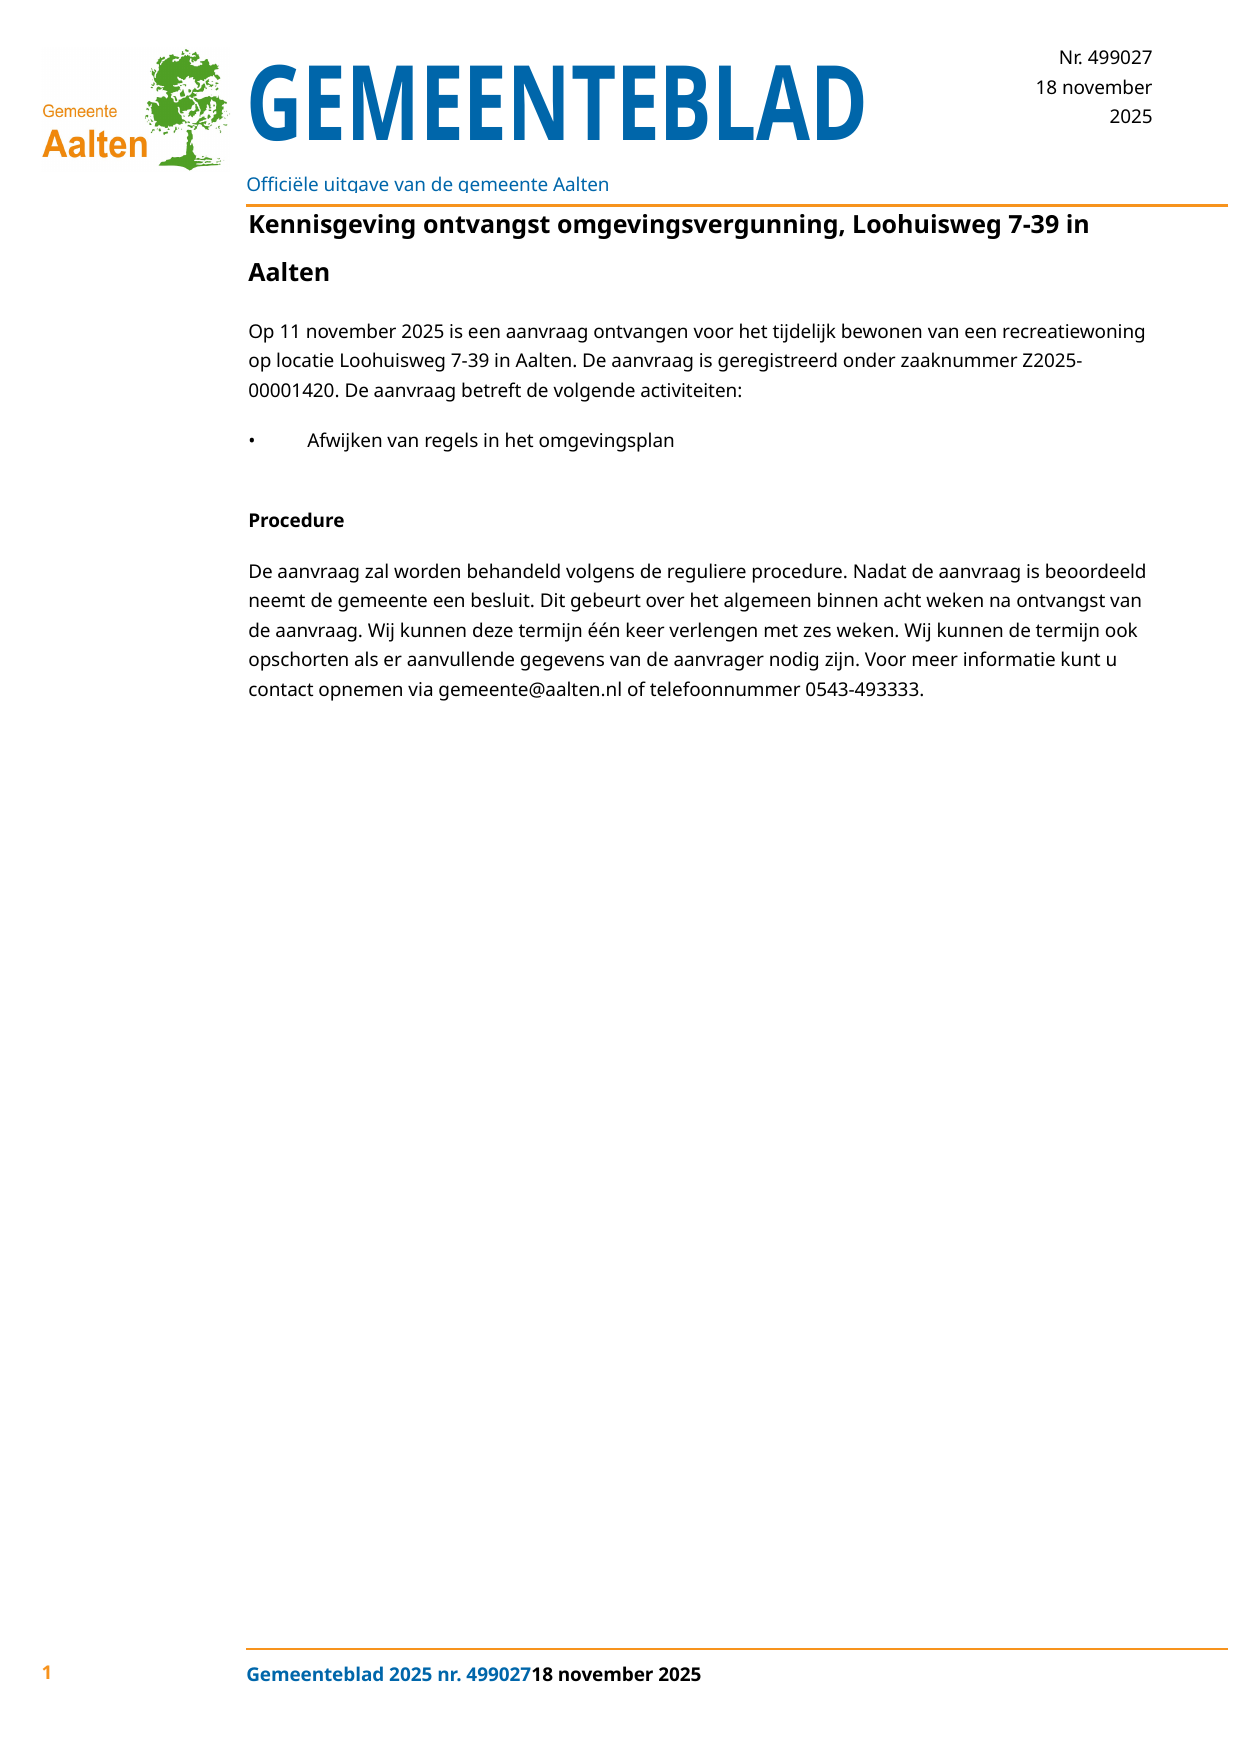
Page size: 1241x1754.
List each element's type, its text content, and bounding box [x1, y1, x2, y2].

text Procedure [248, 507, 1152, 533]
text Op 11 november 2025 is een aanvraag ontvangen voor het tijdelijk bewonen van een recreatiewoning op locatie Loohuisweg 7-39 in Aalten. De aanvraag is geregistreerd onder zaaknummer Z2025-00001420. De aanvraag betreft de volgende activiteiten: [248, 318, 1152, 403]
text De aanvraag zal worden behandeld volgens de reguliere procedure. Nadat de aanvraag is beoordeeld neemt de gemeente een besluit. Dit gebeurt over het algemeen binnen acht weken na ontvangst van de aanvraag. Wij kunnen deze termijn één keer verlengen met zes weken. Wij kunnen de termijn ook opschorten als er aanvullende gegevens van de aanvrager nodig zijn. Voor meer informatie kunt u contact opnemen via gemeente@aalten.nl of telefoonnummer 0543-493333. [248, 558, 1152, 702]
picture [41, 47, 231, 172]
list Afwijken van regels in het omgevingsplan [248, 427, 1152, 453]
text Kennisgeving ontvangst omgevingsvergunning, Loohuisweg 7-39 in Aalten [248, 207, 1152, 288]
